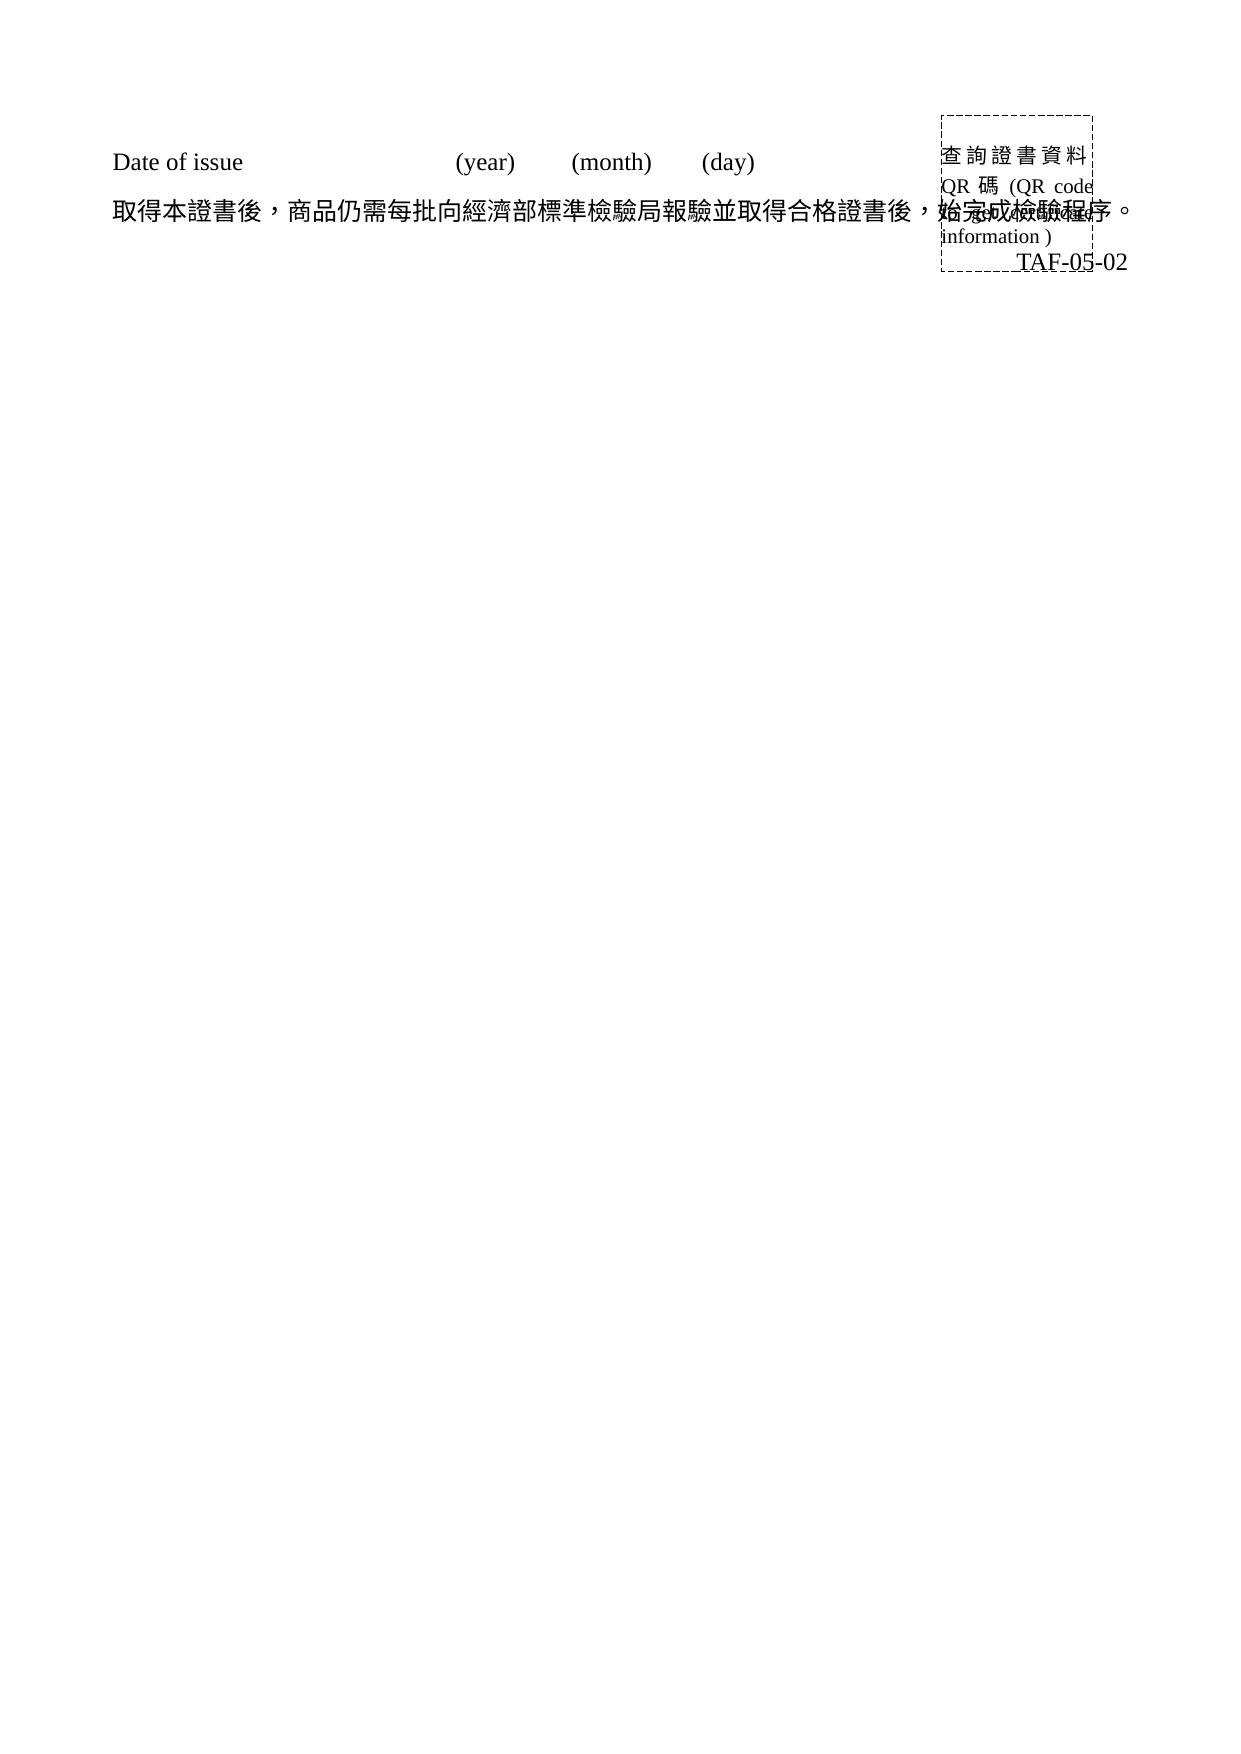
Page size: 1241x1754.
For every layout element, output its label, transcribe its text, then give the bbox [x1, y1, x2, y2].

text Date of issue (year) (month) (day) [112, 150, 1128, 175]
text 取得本證書後，商品仍需每批向經濟部標準檢驗局報驗並取得合格證書後，始完成檢驗程序。 [112, 200, 1128, 225]
text TAF-05-02 [112, 250, 1128, 275]
